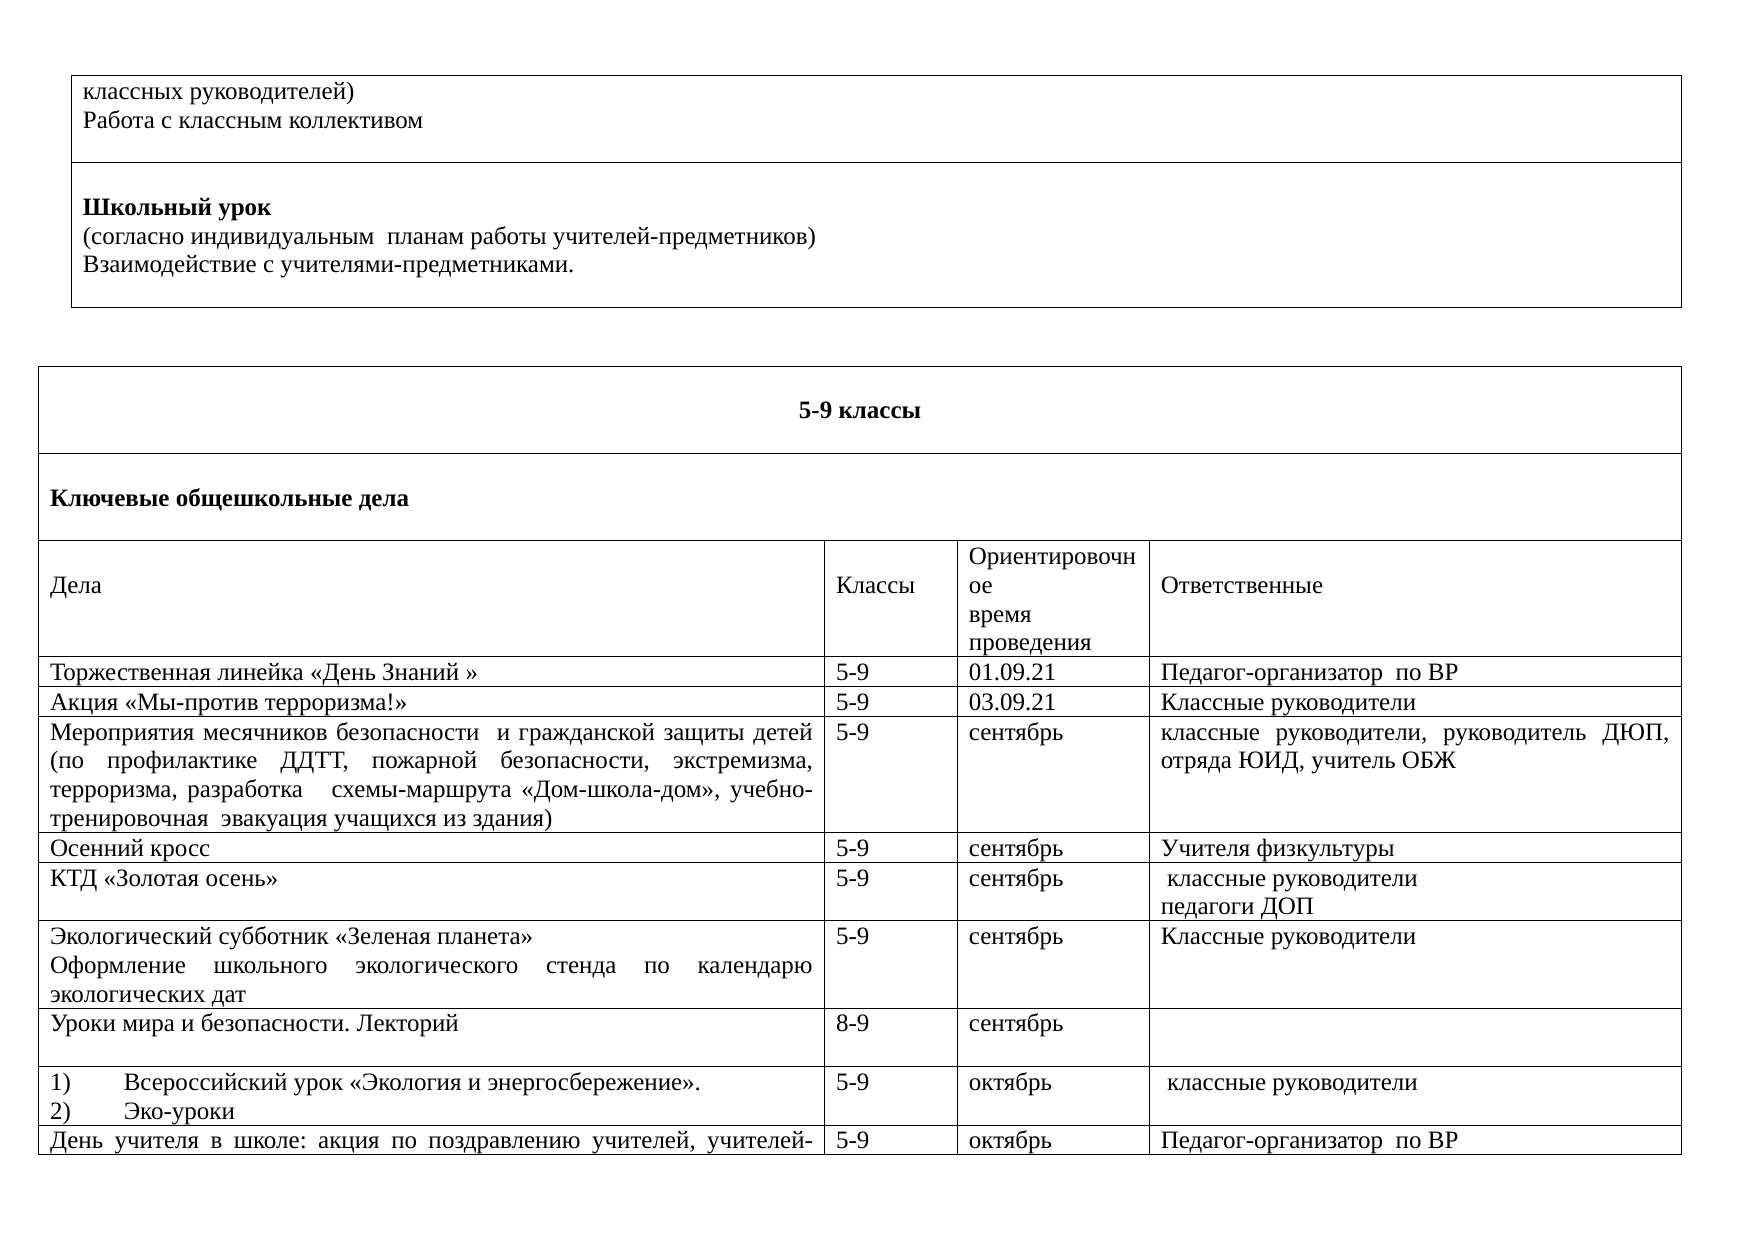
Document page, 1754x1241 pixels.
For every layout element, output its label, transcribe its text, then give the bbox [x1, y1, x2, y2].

table_cell Торжественная линейка «День Знаний » [39, 657, 824, 686]
table_cell Ответственные [1150, 541, 1681, 656]
table_cell КТД «Золотая осень» [39, 863, 824, 920]
table_cell 5-9 [825, 657, 957, 686]
table_cell Акция «Мы-против терроризма!» [39, 687, 824, 716]
table_cell 5-9 [825, 1126, 957, 1154]
table_cell Мероприятия месячников безопасности и гражданской защиты детей (по профилактике ДДТТ, пожарной безопасности, экстремизма, терроризма, разработка схемы-маршрута «Дом-школа-дом», учебно-тренировочная эвакуация учащихся из здания) [39, 717, 824, 832]
table_cell 01.09.21 [958, 657, 1149, 686]
table_cell 03.09.21 [958, 687, 1149, 716]
table_cell Учителя физкультуры [1150, 833, 1681, 862]
table_cell 5-9 [825, 863, 957, 920]
table_cell классных руководителей) Работа с классным коллективом [72, 76, 1681, 162]
table_cell сентябрь [958, 717, 1149, 832]
table_cell 5-9 [825, 833, 957, 862]
table_cell сентябрь [958, 863, 1149, 920]
table_cell Ориентировочное время проведения [958, 541, 1149, 656]
table_cell 5-9 [825, 1067, 957, 1124]
table_cell 5-9 [825, 717, 957, 832]
table_cell октябрь [958, 1067, 1149, 1124]
table_cell Классные руководители [1150, 687, 1681, 716]
table_cell Педагог-организатор по ВР [1150, 657, 1681, 686]
table_cell классные руководители педагоги ДОП [1150, 863, 1681, 920]
table_cell Классные руководители [1150, 921, 1681, 1007]
table_cell октябрь [958, 1126, 1149, 1154]
table_cell Уроки мира и безопасности. Лекторий [39, 1009, 824, 1066]
table_cell Дела [39, 541, 824, 656]
table_cell Педагог-организатор по ВР [1150, 1126, 1681, 1154]
table_cell Школьный урок (согласно индивидуальным планам работы учителей-предметников) Взаимодействие с учителями-предметниками. [72, 163, 1681, 307]
table_cell 5-9 [825, 921, 957, 1007]
table_cell сентябрь [958, 833, 1149, 862]
table_cell Осенний кросс [39, 833, 824, 862]
table_cell 1) Всероссийский урок «Экология и энергосбережение». 2) Эко-уроки [39, 1067, 824, 1124]
table_cell сентябрь [958, 921, 1149, 1007]
table_header 5-9 классы [39, 367, 1681, 453]
table_cell Классы [825, 541, 957, 656]
table_cell Экологический субботник «Зеленая планета» Оформление школьного экологического стенда по календарю экологических дат [39, 921, 824, 1007]
table_cell сентябрь [958, 1009, 1149, 1066]
table_cell 8-9 [825, 1009, 957, 1066]
table_cell [1150, 1009, 1681, 1066]
table_cell День учителя в школе: акция по поздравлению учителей, учителей- [39, 1126, 824, 1154]
table_cell классные руководители, руководитель ДЮП, отряда ЮИД, учитель ОБЖ [1150, 717, 1681, 832]
table_cell классные руководители [1150, 1067, 1681, 1124]
table_cell Ключевые общешкольные дела [39, 454, 1681, 540]
table_cell 5-9 [825, 687, 957, 716]
